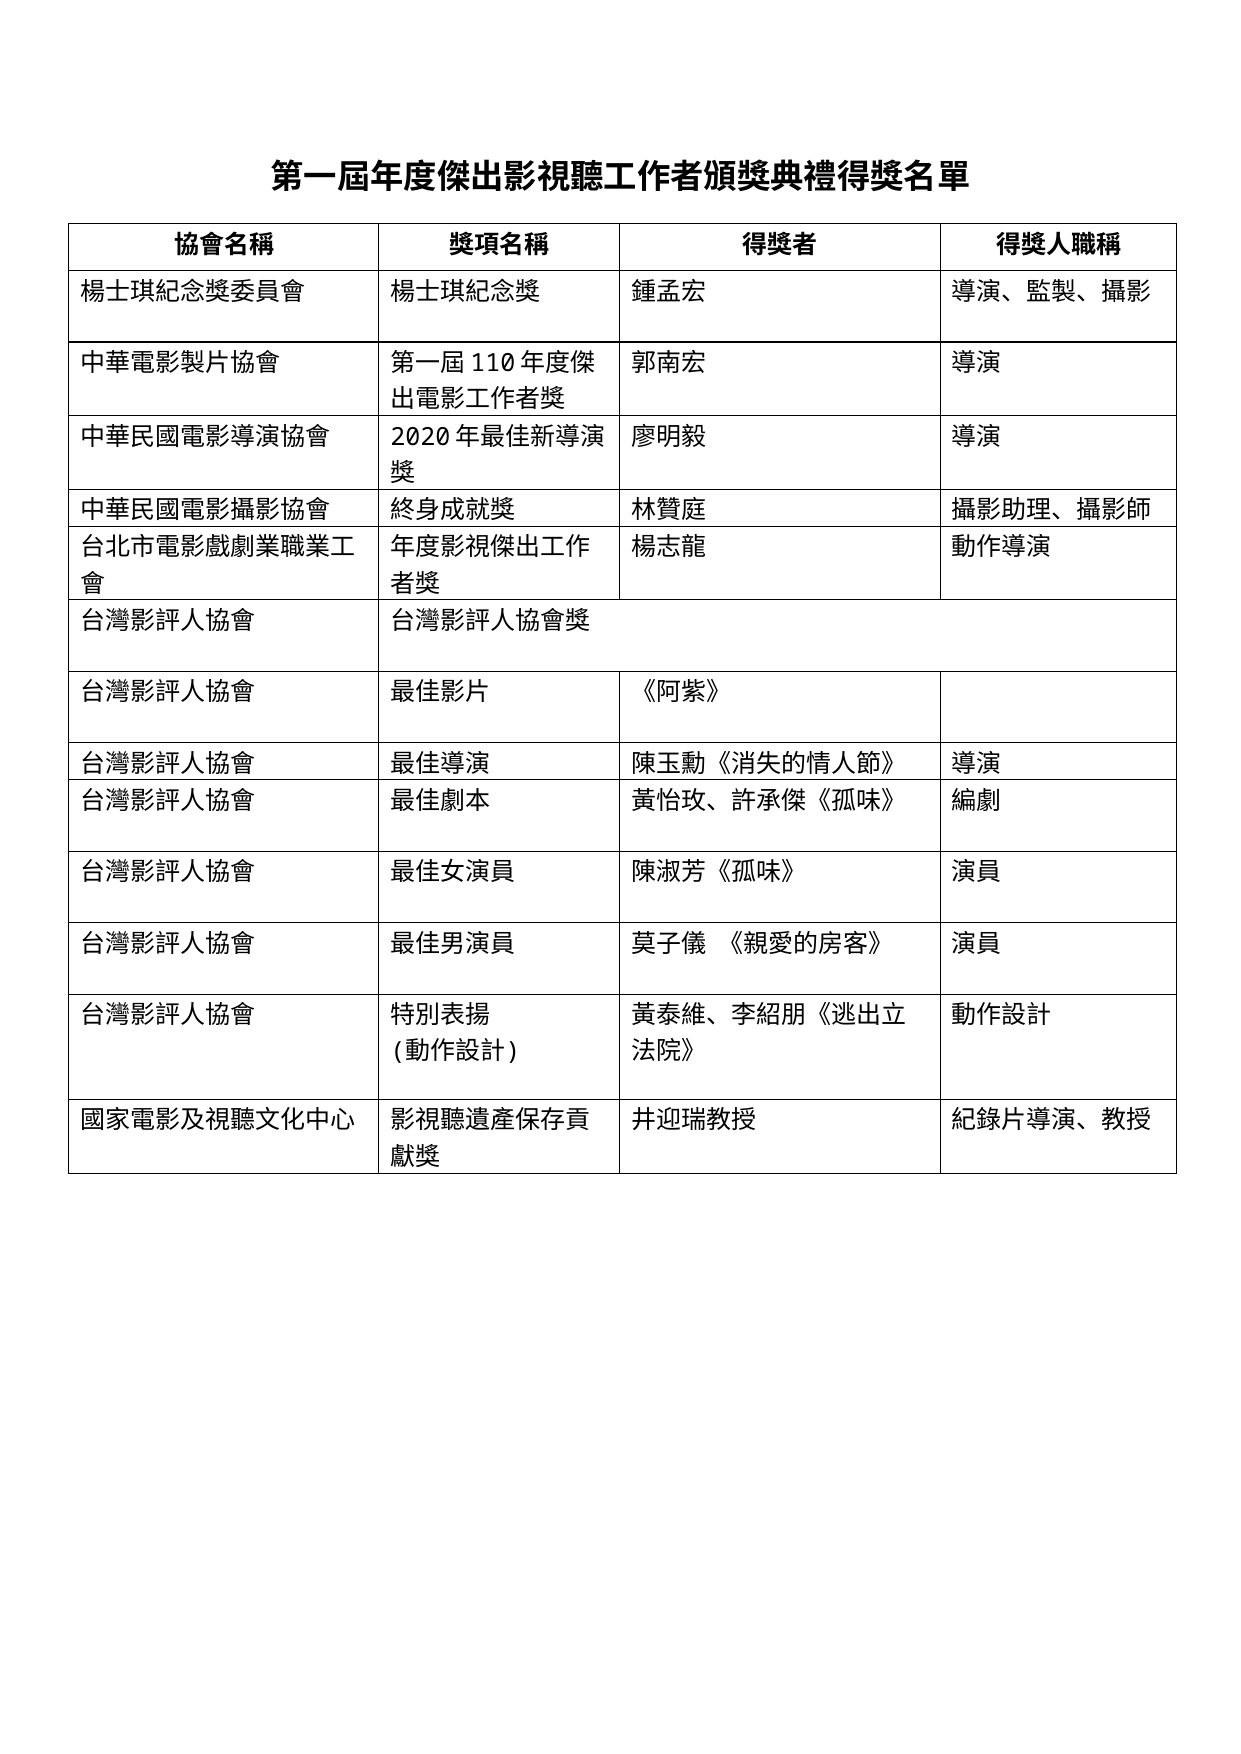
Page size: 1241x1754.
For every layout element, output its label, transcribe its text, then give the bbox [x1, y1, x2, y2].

table_cell [941, 672, 1176, 742]
table_cell 紀錄片導演、教授 [941, 1100, 1176, 1172]
table_cell 導演 [941, 743, 1176, 779]
table_cell 鍾孟宏 [620, 271, 940, 341]
table_cell 黃怡玫、許承傑《孤味》 [620, 780, 940, 851]
table_cell 演員 [941, 852, 1176, 922]
table_cell 陳玉勳《消失的情人節》 [620, 743, 940, 779]
table_cell 中華民國電影攝影協會 [69, 490, 378, 526]
table_cell 陳淑芳《孤味》 [620, 852, 940, 922]
table_cell 導演、監製、攝影 [941, 271, 1176, 341]
table_cell 特別表揚 (動作設計) [379, 995, 619, 1099]
table_header 得獎者 [620, 224, 940, 270]
table_cell 台灣影評人協會 [69, 923, 378, 993]
table_cell 年度影視傑出工作者獎 [379, 527, 619, 599]
table_header 獎項名稱 [379, 224, 619, 270]
table_cell 郭南宏 [620, 343, 940, 415]
table_cell 楊士琪紀念獎 [379, 271, 619, 341]
table_cell 最佳影片 [379, 672, 619, 742]
table_cell 終身成就獎 [379, 490, 619, 526]
table_cell 中華民國電影導演協會 [69, 416, 378, 488]
table_cell 攝影助理、攝影師 [941, 490, 1176, 526]
table_cell 台灣影評人協會 [69, 600, 378, 671]
table_cell 台灣影評人協會 [69, 672, 378, 742]
table_cell 導演 [941, 343, 1176, 415]
text 第一屆年度傑出影視聽工作者頒獎典禮得獎名單 [187, 150, 1053, 198]
table_cell 廖明毅 [620, 416, 940, 488]
table_cell 台灣影評人協會獎 [379, 600, 1176, 671]
table_cell 動作設計 [941, 995, 1176, 1099]
table_cell 最佳男演員 [379, 923, 619, 993]
table_cell 《阿紫》 [620, 672, 940, 742]
table_cell 國家電影及視聽文化中心 [69, 1100, 378, 1172]
table_cell 導演 [941, 416, 1176, 488]
table_cell 最佳導演 [379, 743, 619, 779]
table_cell 最佳劇本 [379, 780, 619, 851]
table_cell 台灣影評人協會 [69, 995, 378, 1099]
table_cell 演員 [941, 923, 1176, 993]
table_cell 編劇 [941, 780, 1176, 851]
table_cell 黃泰維、李紹朋《逃出立法院》 [620, 995, 940, 1099]
table_cell 台北市電影戲劇業職業工會 [69, 527, 378, 599]
table_cell 第一屆110年度傑出電影工作者獎 [379, 343, 619, 415]
table_header 協會名稱 [69, 224, 378, 270]
table_cell 台灣影評人協會 [69, 852, 378, 922]
table_cell 台灣影評人協會 [69, 743, 378, 779]
table_cell 動作導演 [941, 527, 1176, 599]
table_header 得獎人職稱 [941, 224, 1176, 270]
table_cell 楊志龍 [620, 527, 940, 599]
table_cell 影視聽遺產保存貢獻獎 [379, 1100, 619, 1172]
table_cell 台灣影評人協會 [69, 780, 378, 851]
table_cell 林贊庭 [620, 490, 940, 526]
table_cell 井迎瑞教授 [620, 1100, 940, 1172]
table_cell 楊士琪紀念獎委員會 [69, 271, 378, 341]
table_cell 最佳女演員 [379, 852, 619, 922]
table_cell 2020年最佳新導演獎 [379, 416, 619, 488]
table_cell 莫子儀 《親愛的房客》 [620, 923, 940, 993]
table_cell 中華電影製片協會 [69, 343, 378, 415]
